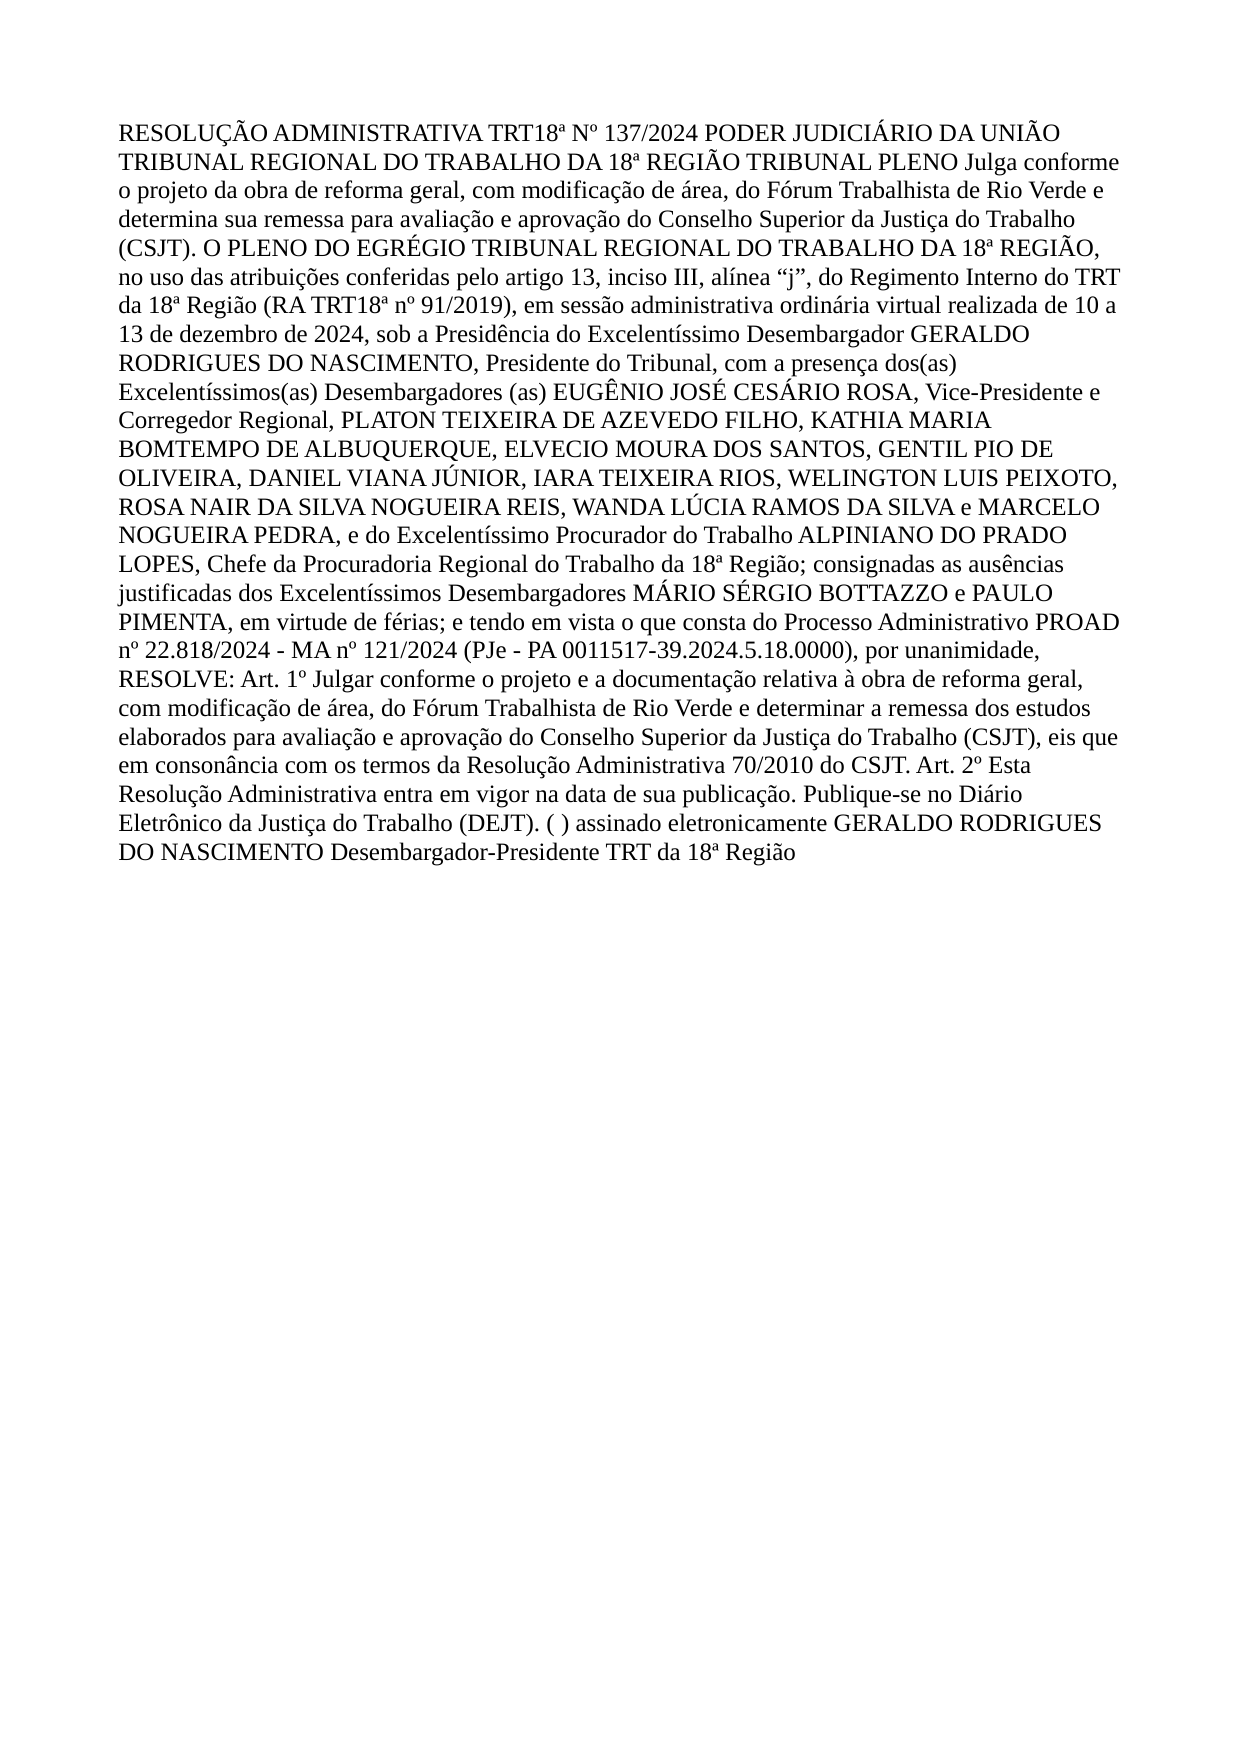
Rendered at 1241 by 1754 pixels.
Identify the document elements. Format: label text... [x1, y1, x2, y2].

text RESOLUÇÃO ADMINISTRATIVA TRT18ª Nº 137/2024 PODER JUDICIÁRIO DA UNIÃO TRIBUNAL REGIONAL DO TRABALHO DA 18ª REGIÃO TRIBUNAL PLENO Julga conforme o projeto da obra de reforma geral, com modificação de área, do Fórum Trabalhista de Rio Verde e determina sua remessa para avaliação e aprovação do Conselho Superior da Justiça do Trabalho (CSJT). O PLENO DO EGRÉGIO TRIBUNAL REGIONAL DO TRABALHO DA 18ª REGIÃO, no uso das atribuições conferidas pelo artigo 13, inciso III, alínea “j”, do Regimento Interno do TRT da 18ª Região (RA TRT18ª nº 91/2019), em sessão administrativa ordinária virtual realizada de 10 a 13 de dezembro de 2024, sob a Presidência do Excelentíssimo Desembargador GERALDO RODRIGUES DO NASCIMENTO, Presidente do Tribunal, com a presença dos(as) Excelentíssimos(as) Desembargadores (as) EUGÊNIO JOSÉ CESÁRIO ROSA, Vice-Presidente e Corregedor Regional, PLATON TEIXEIRA DE AZEVEDO FILHO, KATHIA MARIA BOMTEMPO DE ALBUQUERQUE, ELVECIO MOURA DOS SANTOS, GENTIL PIO DE OLIVEIRA, DANIEL VIANA JÚNIOR, IARA TEIXEIRA RIOS, WELINGTON LUIS PEIXOTO, ROSA NAIR DA SILVA NOGUEIRA REIS, WANDA LÚCIA RAMOS DA SILVA e MARCELO NOGUEIRA PEDRA, e do Excelentíssimo Procurador do Trabalho ALPINIANO DO PRADO LOPES, Chefe da Procuradoria Regional do Trabalho da 18ª Região; consignadas as ausências justificadas dos Excelentíssimos Desembargadores MÁRIO SÉRGIO BOTTAZZO e PAULO PIMENTA, em virtude de férias; e tendo em vista o que consta do Processo Administrativo PROAD nº 22.818/2024 - MA nº 121/2024 (PJe - PA 0011517-39.2024.5.18.0000), por unanimidade, RESOLVE: Art. 1º Julgar conforme o projeto e a documentação relativa à obra de reforma geral, com modificação de área, do Fórum Trabalhista de Rio Verde e determinar a remessa dos estudos elaborados para avaliação e aprovação do Conselho Superior da Justiça do Trabalho (CSJT), eis que em consonância com os termos da Resolução Administrativa 70/2010 do CSJT. Art. 2º Esta Resolução Administrativa entra em vigor na data de sua publicação. Publique-se no Diário Eletrônico da Justiça do Trabalho (DEJT). ( ) assinado eletronicamente GERALDO RODRIGUES DO NASCIMENTO Desembargador-Presidente TRT da 18ª Região [118, 118, 1122, 866]
